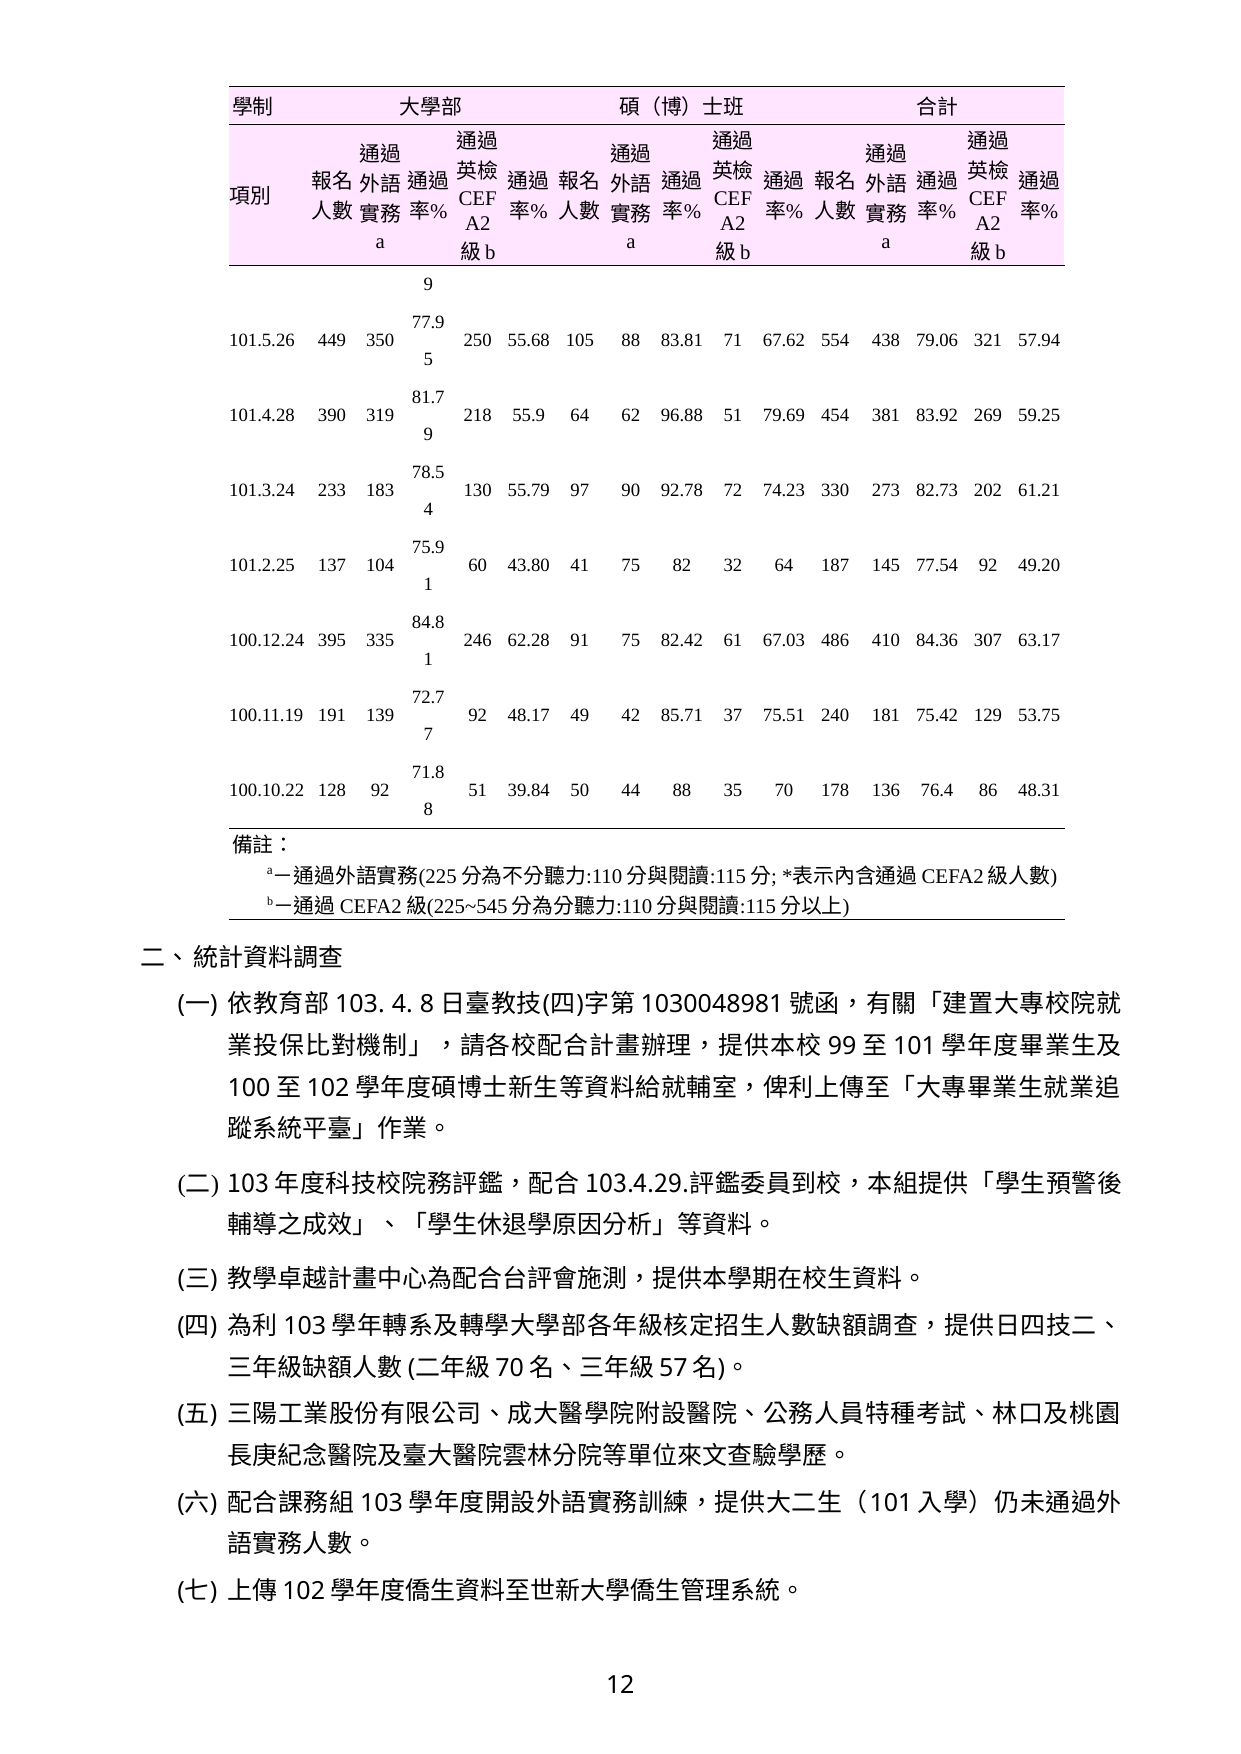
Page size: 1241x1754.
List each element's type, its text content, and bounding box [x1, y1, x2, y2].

table_cell 71.88 [404, 753, 452, 828]
table_cell 48.17 [503, 678, 554, 753]
table_cell [605, 266, 656, 303]
table_cell 486 [809, 603, 860, 678]
table_cell 449 [308, 303, 356, 378]
table_cell 通過 英檢CEFA2級b [452, 125, 503, 265]
table_cell [503, 266, 554, 303]
table_cell 100.12.24 [229, 603, 308, 678]
table_cell 88 [605, 303, 656, 378]
table_cell 88 [656, 753, 707, 828]
table_cell 67.03 [758, 603, 809, 678]
table_cell 84.81 [404, 603, 452, 678]
table_cell 350 [356, 303, 404, 378]
table_cell 通過 率% [404, 125, 452, 265]
table_cell 105 [554, 303, 605, 378]
table_cell 82 [656, 528, 707, 603]
table_cell 9 [404, 266, 452, 303]
table_cell 90 [605, 453, 656, 528]
table_cell 32 [707, 528, 758, 603]
table_cell 96.88 [656, 378, 707, 453]
table_cell 100.10.22 [229, 753, 308, 828]
table_cell 438 [860, 303, 911, 378]
table_cell 240 [809, 678, 860, 753]
list 配合課務組103學年度開設外語實務訓練，提供大二生（101入學）仍未通過外語實務人數。 [177, 1478, 1122, 1561]
table_cell 64 [758, 528, 809, 603]
table_cell 101.2.25 [229, 528, 308, 603]
table_cell 報名 人數 [809, 125, 860, 265]
table_cell 項別 [229, 125, 308, 265]
table_header 合計 [809, 87, 1064, 123]
table_cell 55.79 [503, 453, 554, 528]
table_cell 37 [707, 678, 758, 753]
table_cell 246 [452, 603, 503, 678]
table_cell 64 [554, 378, 605, 453]
table_cell 55.68 [503, 303, 554, 378]
table_cell 60 [452, 528, 503, 603]
table_cell 181 [860, 678, 911, 753]
table_cell 269 [962, 378, 1013, 453]
table_cell 191 [308, 678, 356, 753]
table_header 大學部 [308, 87, 554, 123]
table_cell 通過 率% [758, 125, 809, 265]
list 教學卓越計畫中心為配合台評會施測，提供本學期在校生資料。 [177, 1254, 1122, 1296]
table_cell 330 [809, 453, 860, 528]
table_cell 139 [356, 678, 404, 753]
table_cell 410 [860, 603, 911, 678]
table_cell 128 [308, 753, 356, 828]
table_cell 53.75 [1013, 678, 1064, 753]
table_cell 92 [356, 753, 404, 828]
table_cell 75.51 [758, 678, 809, 753]
table_header 碩（博）士班 [554, 87, 809, 123]
table_cell 35 [707, 753, 758, 828]
table_cell 49.20 [1013, 528, 1064, 603]
table_cell 通過外語 實務a [860, 125, 911, 265]
table_cell 43.80 [503, 528, 554, 603]
table_cell 72 [707, 453, 758, 528]
table_cell 319 [356, 378, 404, 453]
table_cell 92.78 [656, 453, 707, 528]
table_cell 381 [860, 378, 911, 453]
table_cell 77.95 [404, 303, 452, 378]
table_header 學制 [229, 87, 308, 123]
table_cell 335 [356, 603, 404, 678]
table_cell 75 [605, 603, 656, 678]
table_cell 通過 率% [503, 125, 554, 265]
table_cell [1013, 266, 1064, 303]
table_cell [707, 266, 758, 303]
table_cell 82.42 [656, 603, 707, 678]
table_cell [656, 266, 707, 303]
table_cell 通過外語 實務a [356, 125, 404, 265]
table_cell 218 [452, 378, 503, 453]
table_cell 51 [452, 753, 503, 828]
table_cell 395 [308, 603, 356, 678]
table_cell [229, 266, 308, 303]
table_cell 76.4 [911, 753, 962, 828]
table_cell 321 [962, 303, 1013, 378]
table_cell 233 [308, 453, 356, 528]
table_cell [356, 266, 404, 303]
table_cell 273 [860, 453, 911, 528]
table_cell 92 [962, 528, 1013, 603]
table_cell 通過 率% [911, 125, 962, 265]
table_cell 129 [962, 678, 1013, 753]
list 為利103學年轉系及轉學大學部各年級核定招生人數缺額調查，提供日四技二、三年級缺額人數 (二年級70名、三年級57名)。 [177, 1301, 1122, 1384]
table_cell [911, 266, 962, 303]
table_cell 145 [860, 528, 911, 603]
table_cell 187 [809, 528, 860, 603]
table_cell 79.06 [911, 303, 962, 378]
table_cell 101.4.28 [229, 378, 308, 453]
table_cell 83.92 [911, 378, 962, 453]
table_cell 79.69 [758, 378, 809, 453]
table_cell [554, 266, 605, 303]
table_cell 101.3.24 [229, 453, 308, 528]
table_cell 75.91 [404, 528, 452, 603]
table_cell 92 [452, 678, 503, 753]
table_cell 77.54 [911, 528, 962, 603]
table_cell 454 [809, 378, 860, 453]
table_cell 通過 英檢CEFA2級b [962, 125, 1013, 265]
table_cell 183 [356, 453, 404, 528]
table_cell 72.77 [404, 678, 452, 753]
table_cell 86 [962, 753, 1013, 828]
table_cell 554 [809, 303, 860, 378]
list 統計資料調查 [141, 933, 1122, 974]
table_cell 104 [356, 528, 404, 603]
table_cell 55.9 [503, 378, 554, 453]
list 三陽工業股份有限公司、成大醫學院附設醫院、公務人員特種考試、林口及桃園長庚紀念醫院及臺大醫院雲林分院等單位來文查驗學歷。 [177, 1389, 1122, 1473]
table_cell 通過外語 實務a [605, 125, 656, 265]
table_cell 85.71 [656, 678, 707, 753]
table_cell 82.73 [911, 453, 962, 528]
table_cell 74.23 [758, 453, 809, 528]
table_cell 51 [707, 378, 758, 453]
table_cell 44 [605, 753, 656, 828]
list 依教育部103. 4. 8日臺教技(四)字第1030048981號函，有關「建置大專校院就業投保比對機制」，請各校配合計畫辦理，提供本校99至101學年度畢業生及100至102學年度碩博士新生等資料給就輔室，俾利上傳至「大專畢業生就業追蹤系統平臺」作業。 [177, 979, 1122, 1146]
table_cell [308, 266, 356, 303]
table_cell 137 [308, 528, 356, 603]
table_cell 178 [809, 753, 860, 828]
table_cell 通過英檢CEFA2級b [707, 125, 758, 265]
table_cell 報名 人數 [308, 125, 356, 265]
table_cell 136 [860, 753, 911, 828]
table_cell 42 [605, 678, 656, 753]
table_cell 307 [962, 603, 1013, 678]
table_cell 48.31 [1013, 753, 1064, 828]
table_cell 50 [554, 753, 605, 828]
table_cell 78.54 [404, 453, 452, 528]
table_cell 71 [707, 303, 758, 378]
table_cell [860, 266, 911, 303]
table_cell 報名 人數 [554, 125, 605, 265]
table_cell 通過 率% [656, 125, 707, 265]
table_cell 202 [962, 453, 1013, 528]
table_cell 49 [554, 678, 605, 753]
table_cell 41 [554, 528, 605, 603]
table_cell 81.79 [404, 378, 452, 453]
table_cell 61 [707, 603, 758, 678]
table_cell 75 [605, 528, 656, 603]
table_cell [452, 266, 503, 303]
table_cell 67.62 [758, 303, 809, 378]
table_cell 59.25 [1013, 378, 1064, 453]
list 上傳102學年度僑生資料至世新大學僑生管理系統。 [177, 1566, 1122, 1608]
table_cell 63.17 [1013, 603, 1064, 678]
table_cell 97 [554, 453, 605, 528]
table_cell 83.81 [656, 303, 707, 378]
table_cell 57.94 [1013, 303, 1064, 378]
table_cell [962, 266, 1013, 303]
table_cell 101.5.26 [229, 303, 308, 378]
table_cell 62.28 [503, 603, 554, 678]
table_cell 70 [758, 753, 809, 828]
table_cell [758, 266, 809, 303]
table_cell 62 [605, 378, 656, 453]
table_cell 61.21 [1013, 453, 1064, 528]
table_cell [809, 266, 860, 303]
table_cell 84.36 [911, 603, 962, 678]
list 103年度科技校院務評鑑，配合103.4.29.評鑑委員到校，本組提供「學生預警後輔導之成效」、「學生休退學原因分析」等資料。 [177, 1159, 1122, 1242]
table_cell 通過 率% [1013, 125, 1064, 265]
table_cell 130 [452, 453, 503, 528]
table_cell 39.84 [503, 753, 554, 828]
table_cell 250 [452, 303, 503, 378]
table_cell 390 [308, 378, 356, 453]
table_cell 100.11.19 [229, 678, 308, 753]
table_cell 91 [554, 603, 605, 678]
table_cell 備註： a－通過外語實務(225分為不分聽力:110分與閱讀:115分; *表示內含通過CEFA2級人數) b－通過CEFA2級(225~545分為分聽力:110分與閱讀:115分以上) [229, 829, 1064, 919]
table_cell 75.42 [911, 678, 962, 753]
